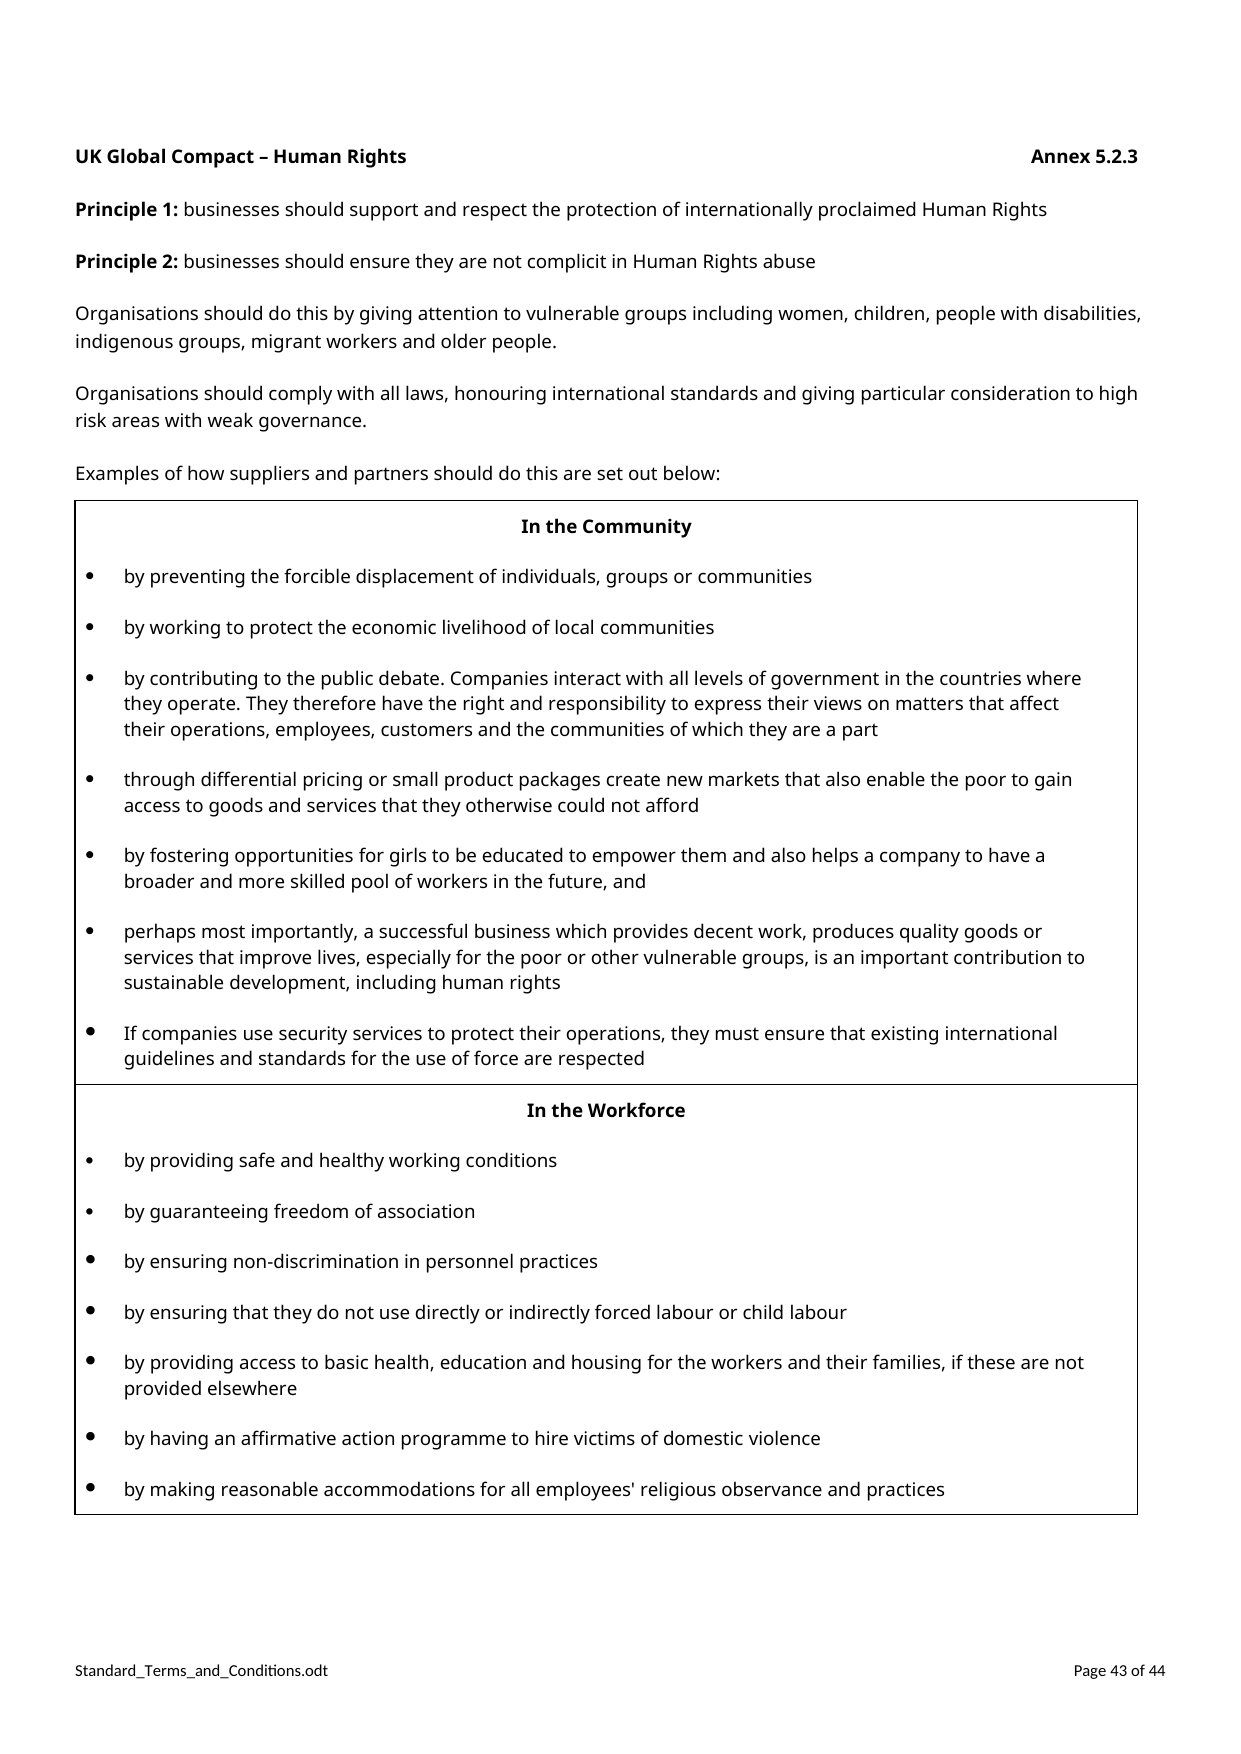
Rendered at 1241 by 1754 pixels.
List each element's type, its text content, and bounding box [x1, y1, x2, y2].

table_cell by fostering opportunities for girls to be educated to empower them and also helps a company to have a broader and more skilled pool of workers in the future, and [76, 830, 1137, 906]
table_cell by having an affirmative action programme to hire victims of domestic violence [76, 1413, 1137, 1464]
text Organisations should do this by giving attention to vulnerable groups including women, children, people with disabilities, indigenous groups, migrant workers and older people. [75, 301, 1165, 353]
table_cell by working to protect the economic livelihood of local communities [76, 602, 1137, 652]
table_cell If companies use security services to protect their operations, they must ensure that existing international guidelines and standards for the use of force are respected [76, 1008, 1137, 1083]
table_cell by making reasonable accommodations for all employees' religious observance and practices [76, 1464, 1137, 1514]
table_cell by providing access to basic health, education and housing for the workers and their families, if these are not provided elsewhere [76, 1337, 1137, 1413]
table_cell by ensuring that they do not use directly or indirectly forced labour or child labour [76, 1287, 1137, 1337]
table_cell by contributing to the public debate. Companies interact with all levels of government in the countries where they operate. They therefore have the right and responsibility to express their views on matters that affect their operations, employees, customers and the communities of which they are a part [76, 652, 1137, 754]
table_cell perhaps most importantly, a successful business which provides decent work, produces quality goods or services that improve lives, especially for the poor or other vulnerable groups, is an important contribution to sustainable development, including human rights [76, 906, 1137, 1007]
text Principle 2: businesses should ensure they are not complicit in Human Rights abuse [75, 248, 1165, 274]
table_cell by preventing the forcible displacement of individuals, groups or communities [76, 551, 1137, 602]
table_cell by providing safe and healthy working conditions [76, 1135, 1137, 1186]
table_cell In the Workforce [76, 1085, 1137, 1135]
table_header In the Community [76, 501, 1137, 551]
text Principle 1: businesses should support and respect the protection of internationally proclaimed Human Rights [75, 196, 1165, 222]
table_cell by ensuring non-discrimination in personnel practices [76, 1236, 1137, 1287]
text Organisations should comply with all laws, honouring international standards and giving particular consideration to high risk areas with weak governance. [75, 380, 1140, 433]
table_cell by guaranteeing freedom of association [76, 1186, 1137, 1236]
text Examples of how suppliers and partners should do this are set out below: [75, 460, 1165, 485]
text UK Global Compact – Human Rights Annex 5.2.3 [75, 144, 1143, 169]
table_cell through differential pricing or small product packages create new markets that also enable the poor to gain access to goods and services that they otherwise could not afford [76, 754, 1137, 830]
